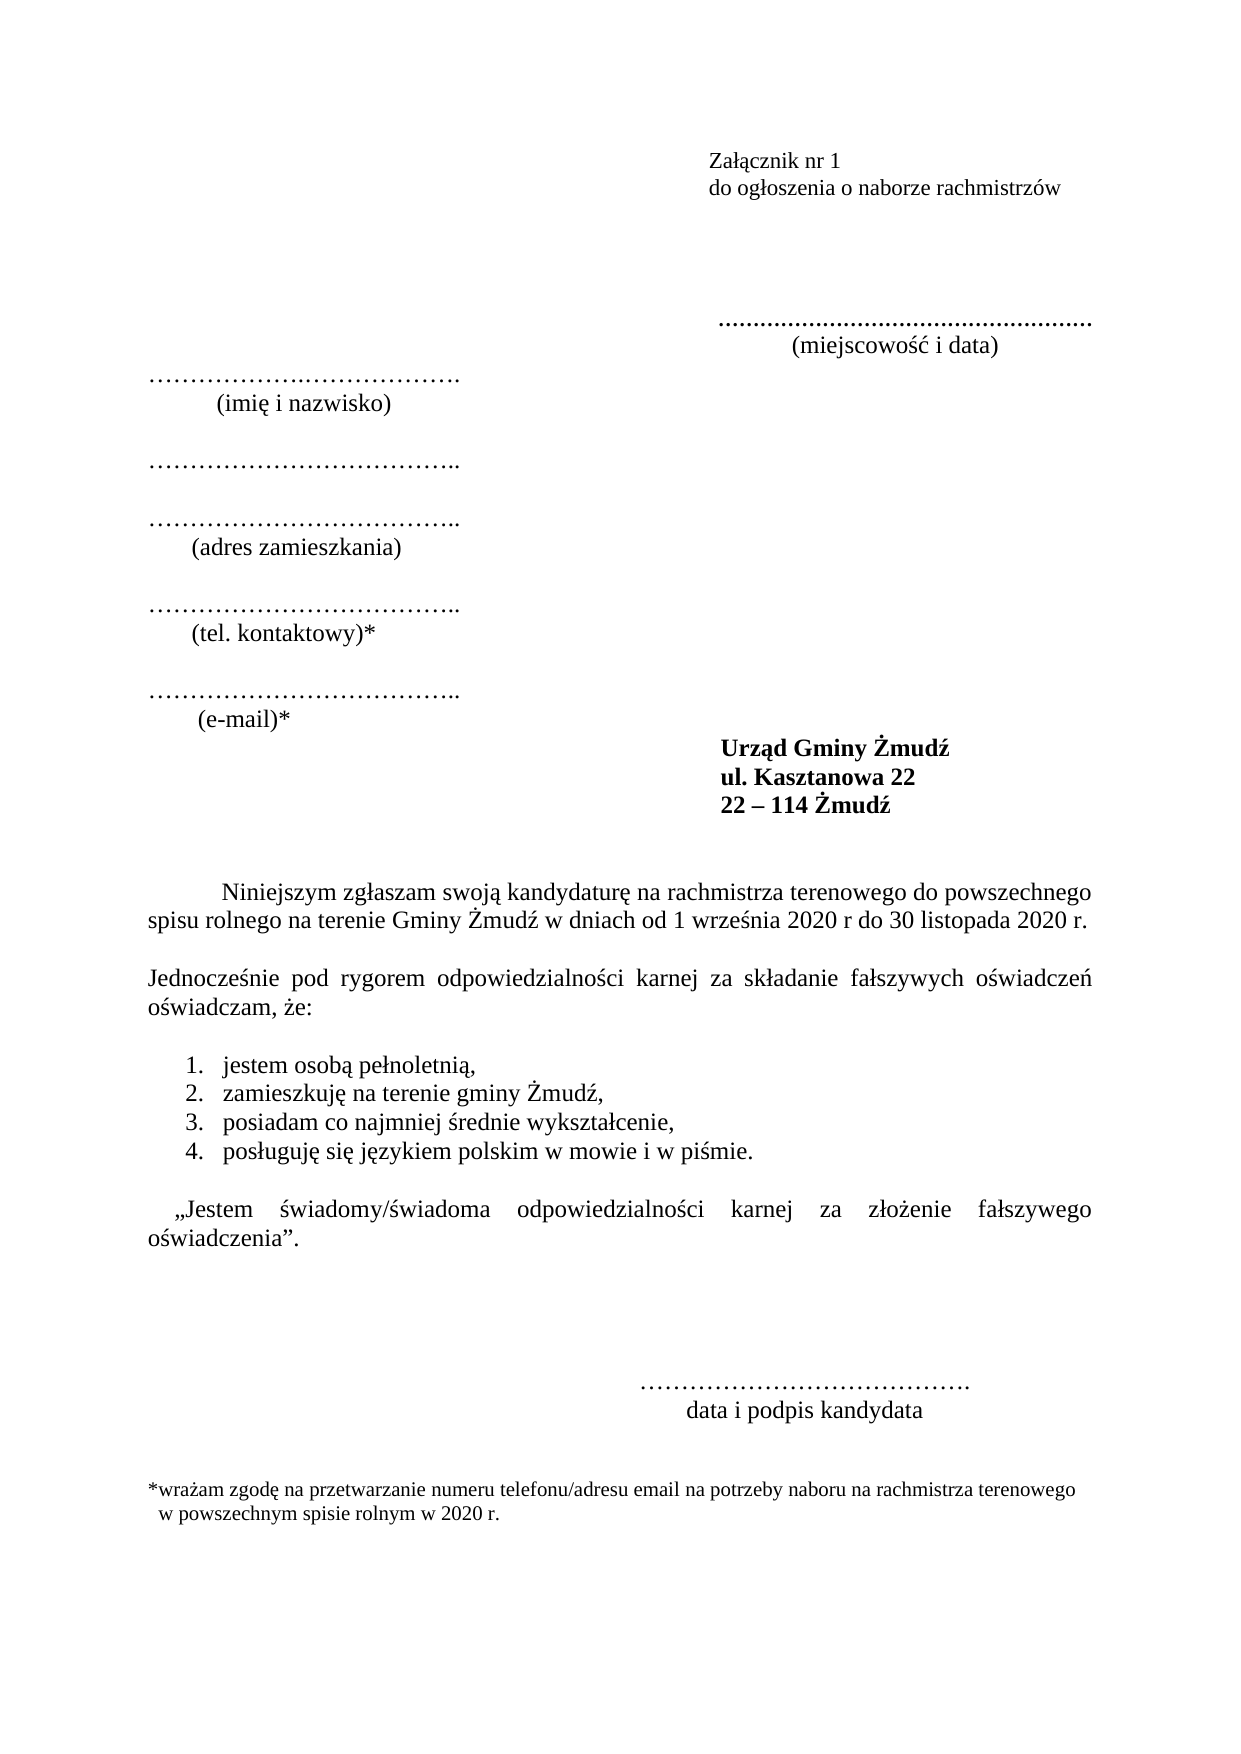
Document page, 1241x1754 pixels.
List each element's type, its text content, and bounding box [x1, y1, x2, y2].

text *wrażam zgodę na przetwarzanie numeru telefonu/adresu email na potrzeby naboru na rachmistrza terenowego [148, 1477, 1093, 1501]
text …………………………………. [516, 1366, 1093, 1395]
text data i podpis kandydata [516, 1395, 1093, 1424]
text ……………………………….. [148, 503, 1093, 532]
text ……………………………….. [148, 446, 1093, 474]
text 22 – 114 Żmudź [591, 791, 1093, 819]
text w powszechnym spisie rolnym w 2020 r. [148, 1501, 1093, 1525]
text Urząd Gminy Żmudź [591, 733, 1093, 762]
text (tel. kontaktowy)* [148, 618, 1093, 647]
text ……………………………….. [148, 676, 1093, 704]
list zamieszkuję na terenie gminy Żmudź, [185, 1078, 1093, 1107]
text Jednocześnie pod rygorem odpowiedzialności karnej za składanie fałszywych oświadczeń oświadczam, że: [148, 963, 1093, 1021]
list posługuję się językiem polskim w mowie i w piśmie. [185, 1136, 1093, 1165]
text ……………….………………. [148, 359, 1093, 388]
text ul. Kasztanowa 22 [591, 762, 1093, 791]
list jestem osobą pełnoletnią, [185, 1050, 1093, 1078]
text „Jestem świadomy/świadoma odpowiedzialności karnej za złożenie fałszywego oświadczenia”. [148, 1194, 1093, 1251]
text ……………………………….. [148, 589, 1093, 618]
text (adres zamieszkania) [148, 532, 1093, 561]
list posiadam co najmniej średnie wykształcenie, [185, 1107, 1093, 1136]
text (miejscowość i data) [148, 331, 1093, 359]
text Niniejszym zgłaszam swoją kandydaturę na rachmistrza terenowego do powszechnego spisu rolnego na terenie Gminy Żmudź w dniach od 1 września 2020 r do 30 listopada 2020 r. [148, 877, 1093, 934]
text ……………………………………………… [148, 307, 1093, 331]
text (e-mail)* [148, 704, 1093, 733]
text (imię i nazwisko) [148, 388, 1093, 417]
